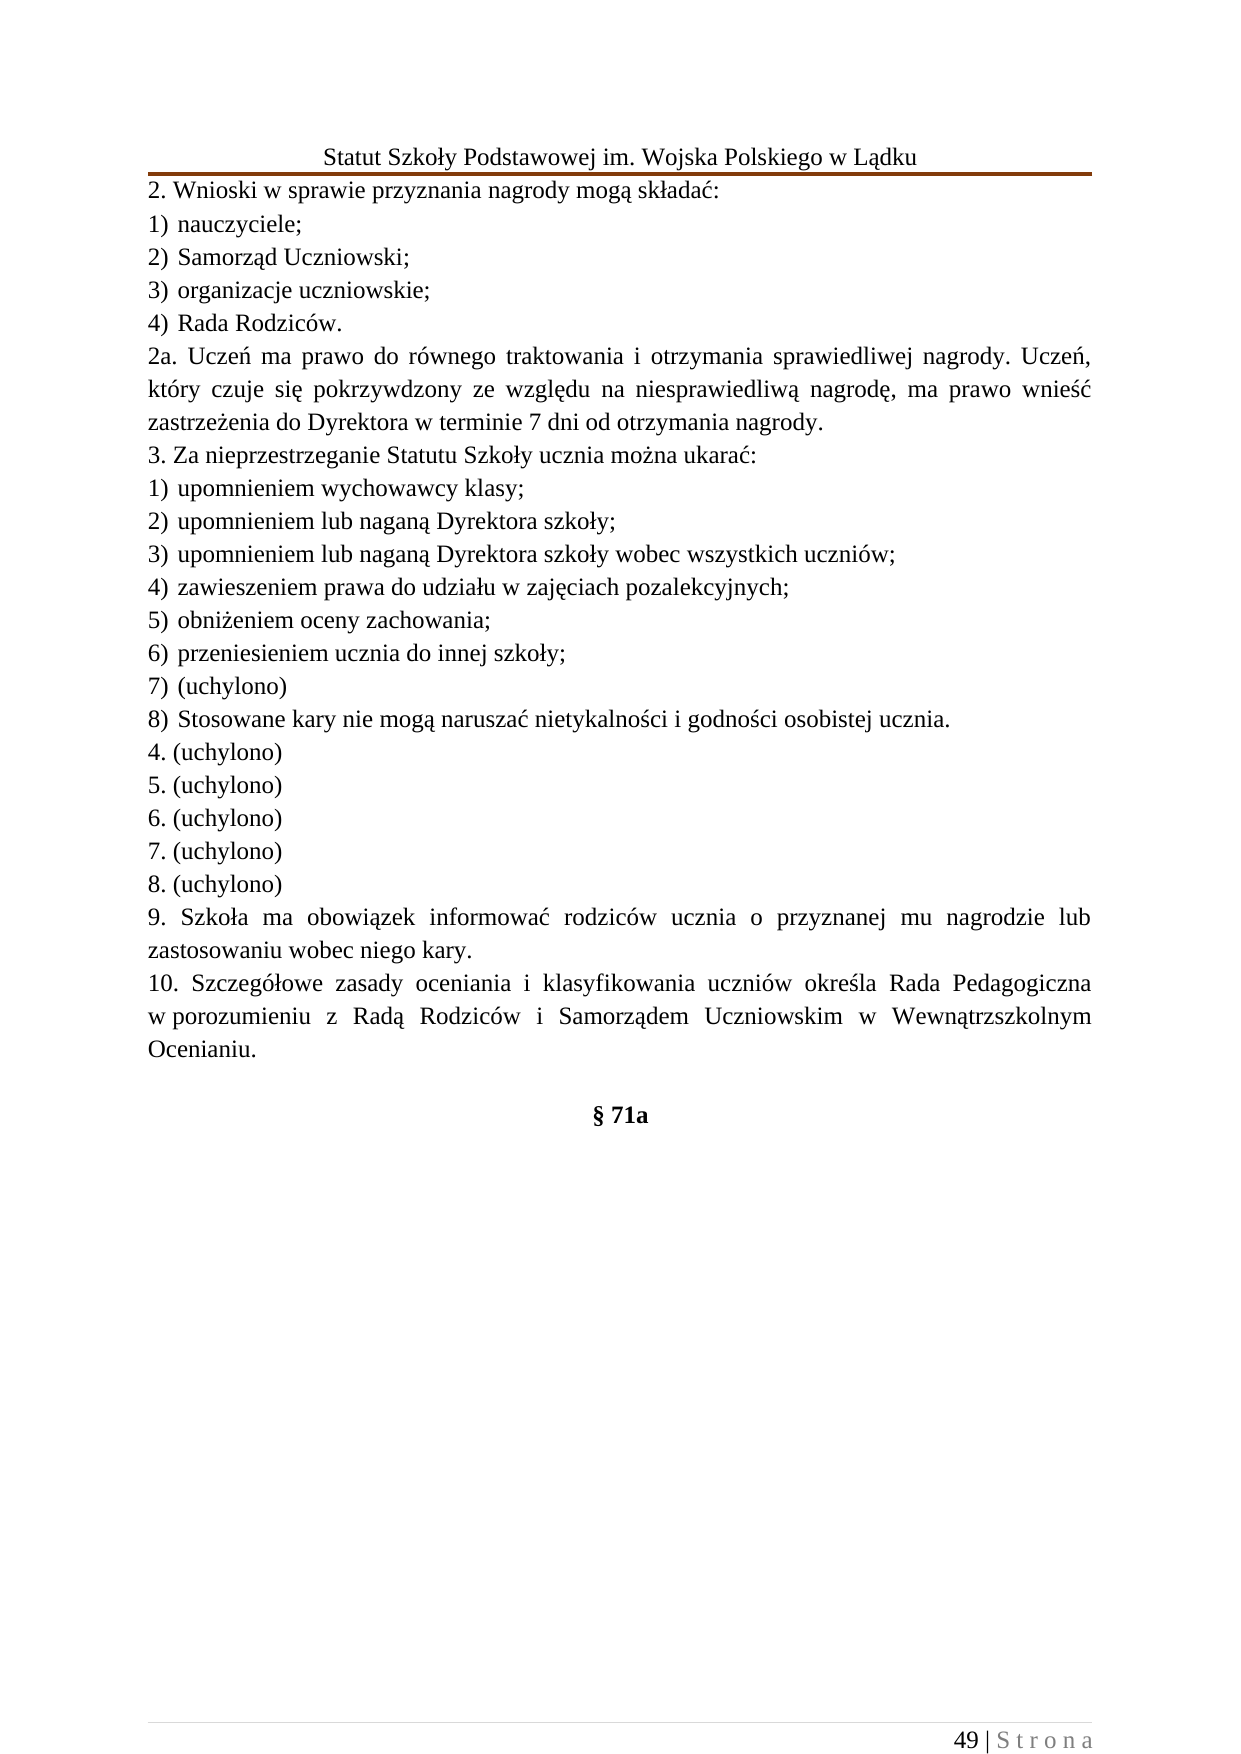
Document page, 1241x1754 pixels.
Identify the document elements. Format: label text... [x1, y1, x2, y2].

list przeniesieniem ucznia do innej szkoły; [148, 638, 1092, 667]
list Stosowane kary nie mogą naruszać nietykalności i godności osobistej ucznia. [148, 704, 1092, 733]
text § 71a [148, 1100, 1092, 1129]
list (uchylono) [148, 671, 1092, 700]
list obniżeniem oceny zachowania; [148, 605, 1092, 634]
list upomnieniem lub naganą Dyrektora szkoły wobec wszystkich uczniów; [148, 539, 1092, 568]
text 6. (uchylono) [148, 803, 1092, 832]
text 9. Szkoła ma obowiązek informować rodziców ucznia o przyznanej mu nagrodzie lub zastosowaniu wobec niego kary. [148, 902, 1092, 964]
text 8. (uchylono) [148, 869, 1092, 898]
text 4. (uchylono) [148, 737, 1087, 766]
list zawieszeniem prawa do udziału w zajęciach pozalekcyjnych; [148, 572, 1092, 601]
list organizacje uczniowskie; [148, 275, 1092, 303]
text 10. Szczegółowe zasady oceniania i klasyfikowania uczniów określa Rada Pedagogiczna w porozumieniu z Radą Rodziców i Samorządem Uczniowskim w Wewnątrzszkolnym Ocenianiu. [148, 968, 1092, 1063]
text 2. Wnioski w sprawie przyznania nagrody mogą składać: [148, 176, 1092, 204]
list upomnieniem wychowawcy klasy; [148, 473, 1092, 502]
list nauczyciele; [148, 209, 1092, 237]
list Samorząd Uczniowski; [148, 242, 1092, 270]
text 3. Za nieprzestrzeganie Statutu Szkoły ucznia można ukarać: [148, 440, 1092, 468]
list upomnieniem lub naganą Dyrektora szkoły; [148, 506, 1092, 534]
text 5. (uchylono) [148, 770, 1092, 799]
text 7. (uchylono) [148, 836, 1092, 865]
list Rada Rodziców. [148, 308, 1092, 336]
text 2a. Uczeń ma prawo do równego traktowania i otrzymania sprawiedliwej nagrody. Uczeń, który czuje się pokrzywdzony ze względu na niesprawiedliwą nagrodę, ma prawo wnieść zastrzeżenia do Dyrektora w terminie 7 dni od otrzymania nagrody. [148, 341, 1092, 436]
